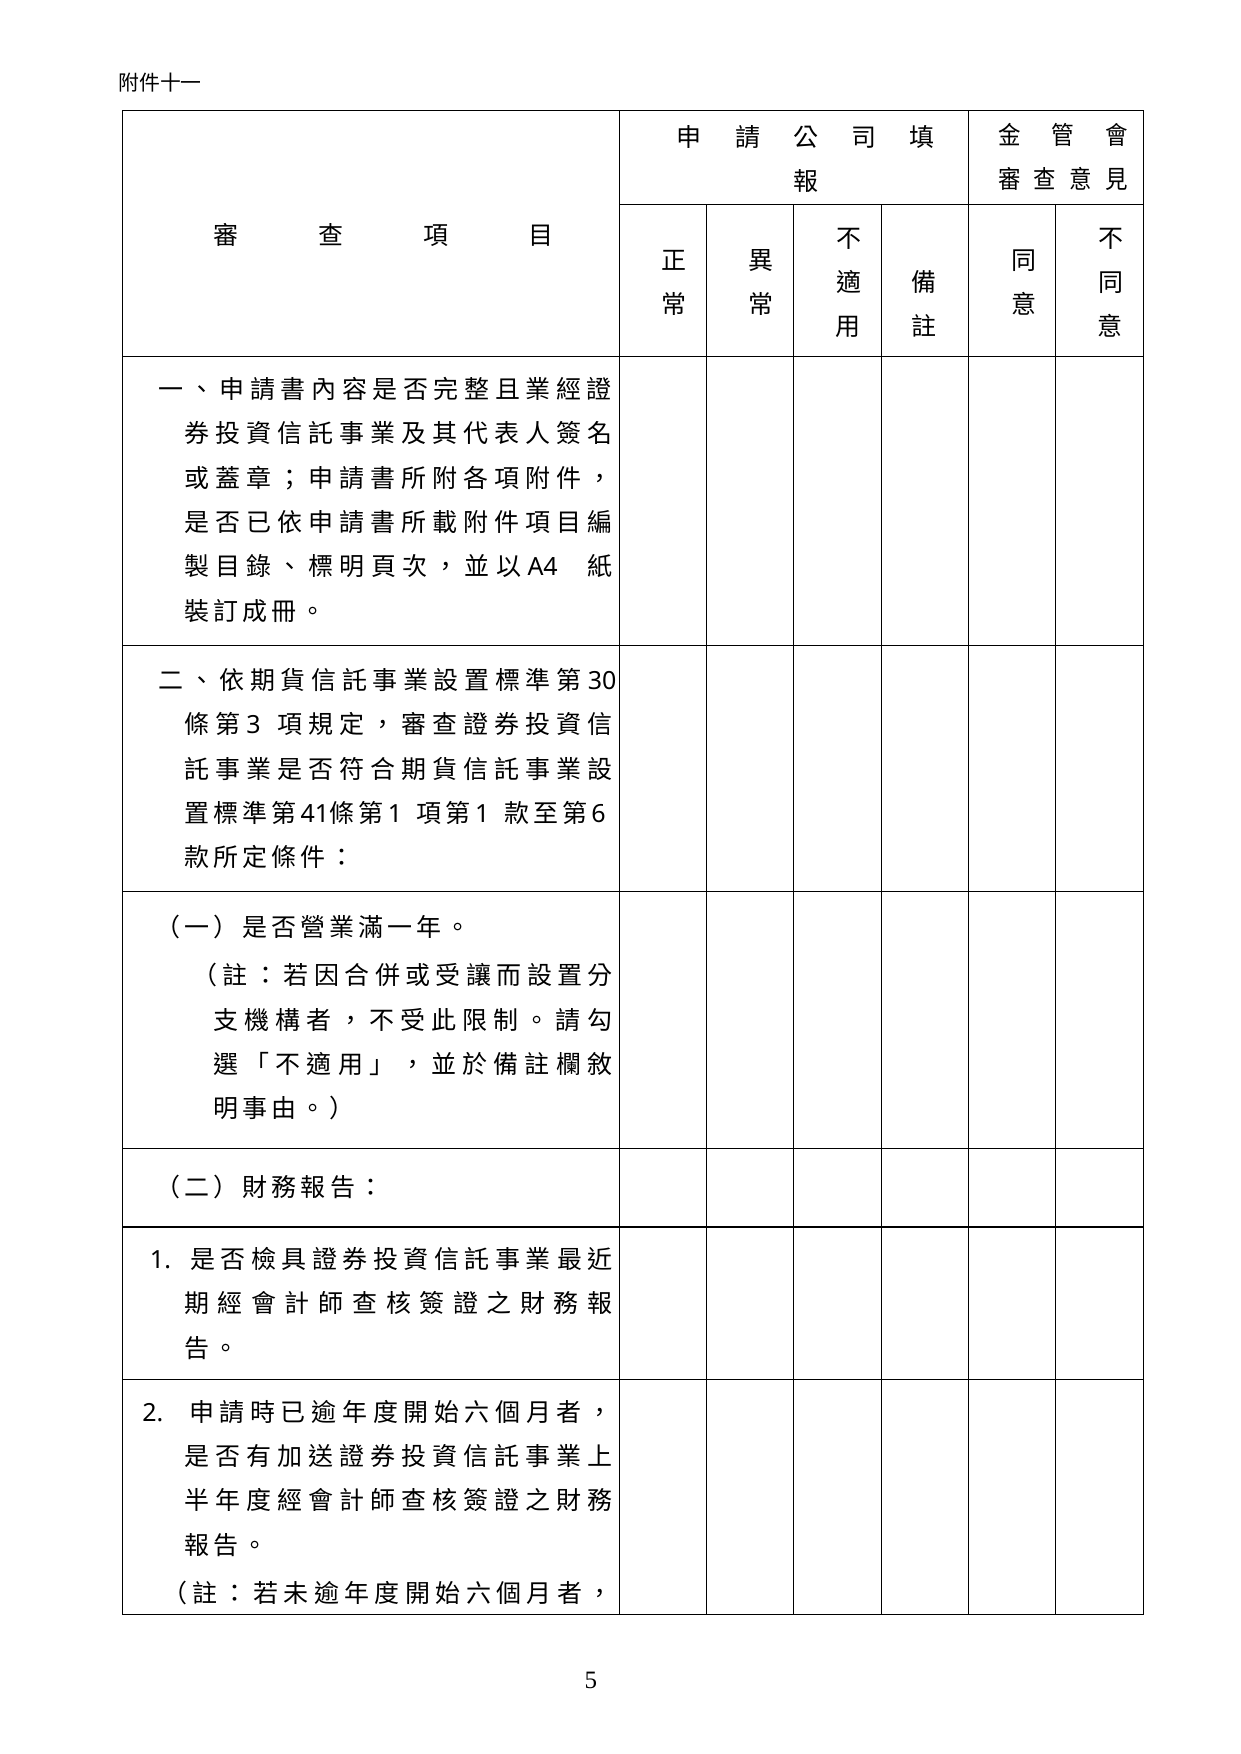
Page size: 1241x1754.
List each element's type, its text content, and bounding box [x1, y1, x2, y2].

table_cell 二、依期貨信託事業設置標準第30條第3項規定，審查證券投資信託事業是否符合期貨信託事業設置標準第41條第1項第1款至第6款所定條件： [123, 646, 619, 891]
table_cell 不同意 [1056, 205, 1143, 356]
table_cell [794, 892, 881, 1148]
table_cell [620, 357, 706, 644]
table_cell [707, 1228, 793, 1379]
table_header 金管會 審查意見 [969, 111, 1143, 204]
table_cell [1056, 357, 1143, 644]
table_cell [969, 1380, 1055, 1614]
table_cell [1056, 1149, 1143, 1226]
table_cell [882, 892, 968, 1148]
table_cell [969, 646, 1055, 891]
table_cell [1056, 892, 1143, 1148]
table_cell [620, 1228, 706, 1379]
table_cell [707, 1149, 793, 1226]
table_cell [969, 357, 1055, 644]
table_cell [794, 1228, 881, 1379]
table_header 審查項目 [123, 111, 619, 356]
table_cell [620, 646, 706, 891]
table_cell [969, 892, 1055, 1148]
table_cell [1056, 1380, 1143, 1614]
table_cell （二）財務報告： [123, 1149, 619, 1226]
table_cell [969, 1228, 1055, 1379]
table_cell [794, 357, 881, 644]
table_cell [969, 1149, 1055, 1226]
table_cell 備 註 [882, 205, 968, 356]
table_cell 1.是否檢具證券投資信託事業最近期經會計師查核簽證之財務報告。 [123, 1228, 619, 1379]
table_cell 正 常 [620, 205, 706, 356]
table_cell [882, 1149, 968, 1226]
table_cell [707, 1380, 793, 1614]
table_cell [794, 646, 881, 891]
table_cell [620, 892, 706, 1148]
table_cell 2.申請時已逾年度開始六個月者，是否有加送證券投資信託事業上半年度經會計師查核簽證之財務報告。 （註：若未逾年度開始六個月者， [123, 1380, 619, 1614]
table_cell [882, 357, 968, 644]
table_cell 同意 [969, 205, 1055, 356]
table_cell [620, 1380, 706, 1614]
table_cell 一、申請書內容是否完整且業經證券投資信託事業及其代表人簽名或蓋章；申請書所附各項附件，是否已依申請書所載附件項目編製目錄、標明頁次，並以A4紙裝訂成冊。 [123, 357, 619, 644]
table_cell 不適用 [794, 205, 881, 356]
table_cell [794, 1149, 881, 1226]
table_cell [882, 646, 968, 891]
table_cell [1056, 646, 1143, 891]
table_cell [620, 1149, 706, 1226]
table_cell [882, 1380, 968, 1614]
table_cell [882, 1228, 968, 1379]
table_cell [707, 646, 793, 891]
table_cell [707, 357, 793, 644]
table_cell （一）是否營業滿一年。 （註：若因合併或受讓而設置分支機構者，不受此限制。請勾選「不適用」，並於備註欄敘明事由。） [123, 892, 619, 1148]
table_cell 異 常 [707, 205, 793, 356]
table_cell [1056, 1228, 1143, 1379]
table_cell [707, 892, 793, 1148]
table_header 申 請 公 司 填 報 [620, 111, 968, 204]
table_cell [794, 1380, 881, 1614]
